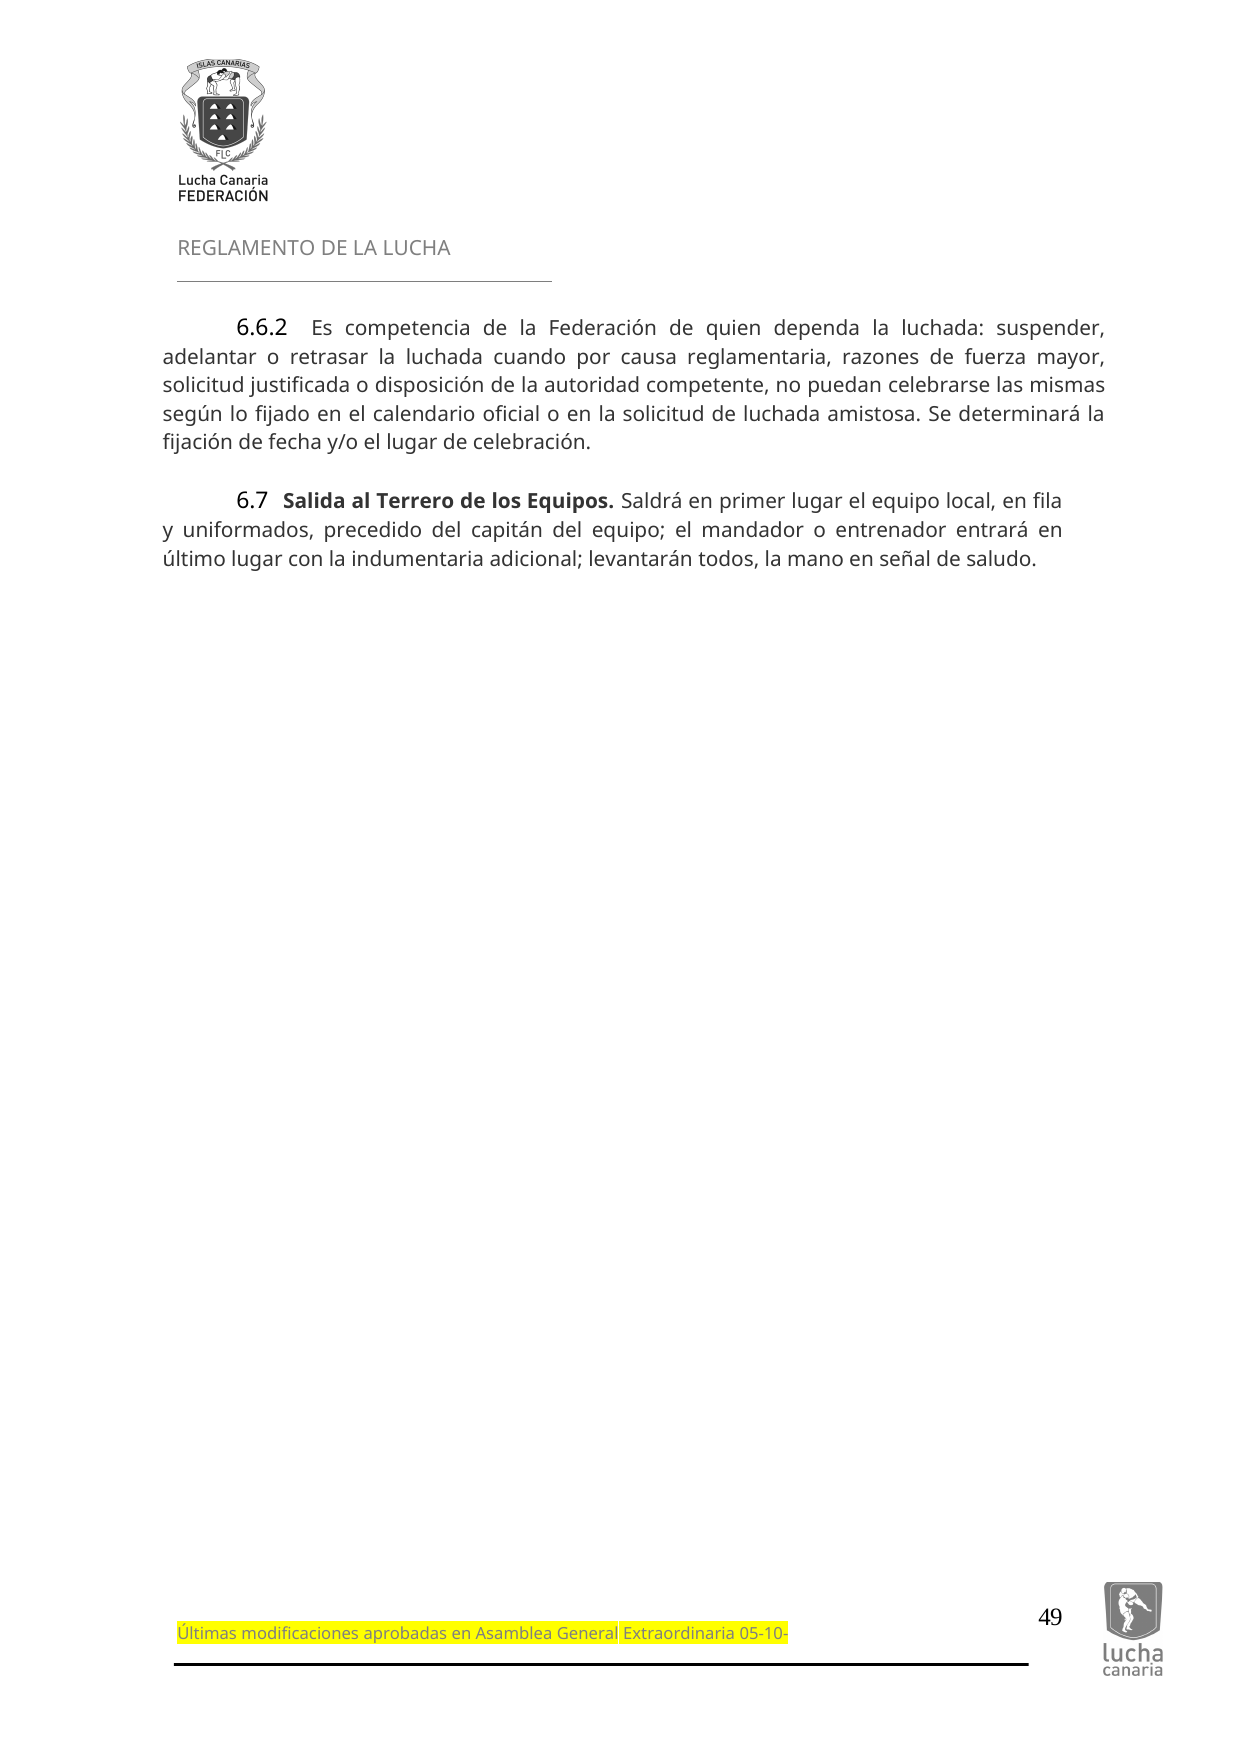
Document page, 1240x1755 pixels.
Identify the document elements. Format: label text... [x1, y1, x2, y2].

list Salida al Terrero de los Equipos. Saldrá en primer lugar el equipo local, en fila y uniformados, precedido del capitán del equipo; el mandador o entrenador entrará en último lugar con la indumentaria adicional; levantarán todos, la mano en señal de saludo. [162, 484, 1063, 572]
list Es competencia de la Federación de quien dependa la luchada: suspender, adelantar o retrasar la luchada cuando por causa reglamentaria, razones de fuerza mayor, solicitud justificada o disposición de la autoridad competente, no puedan celebrarse las mismas según lo fijado en el calendario oficial o en la solicitud de luchada amistosa. Se determinará la fijación de fecha y/o el lugar de celebración. [162, 311, 1107, 456]
